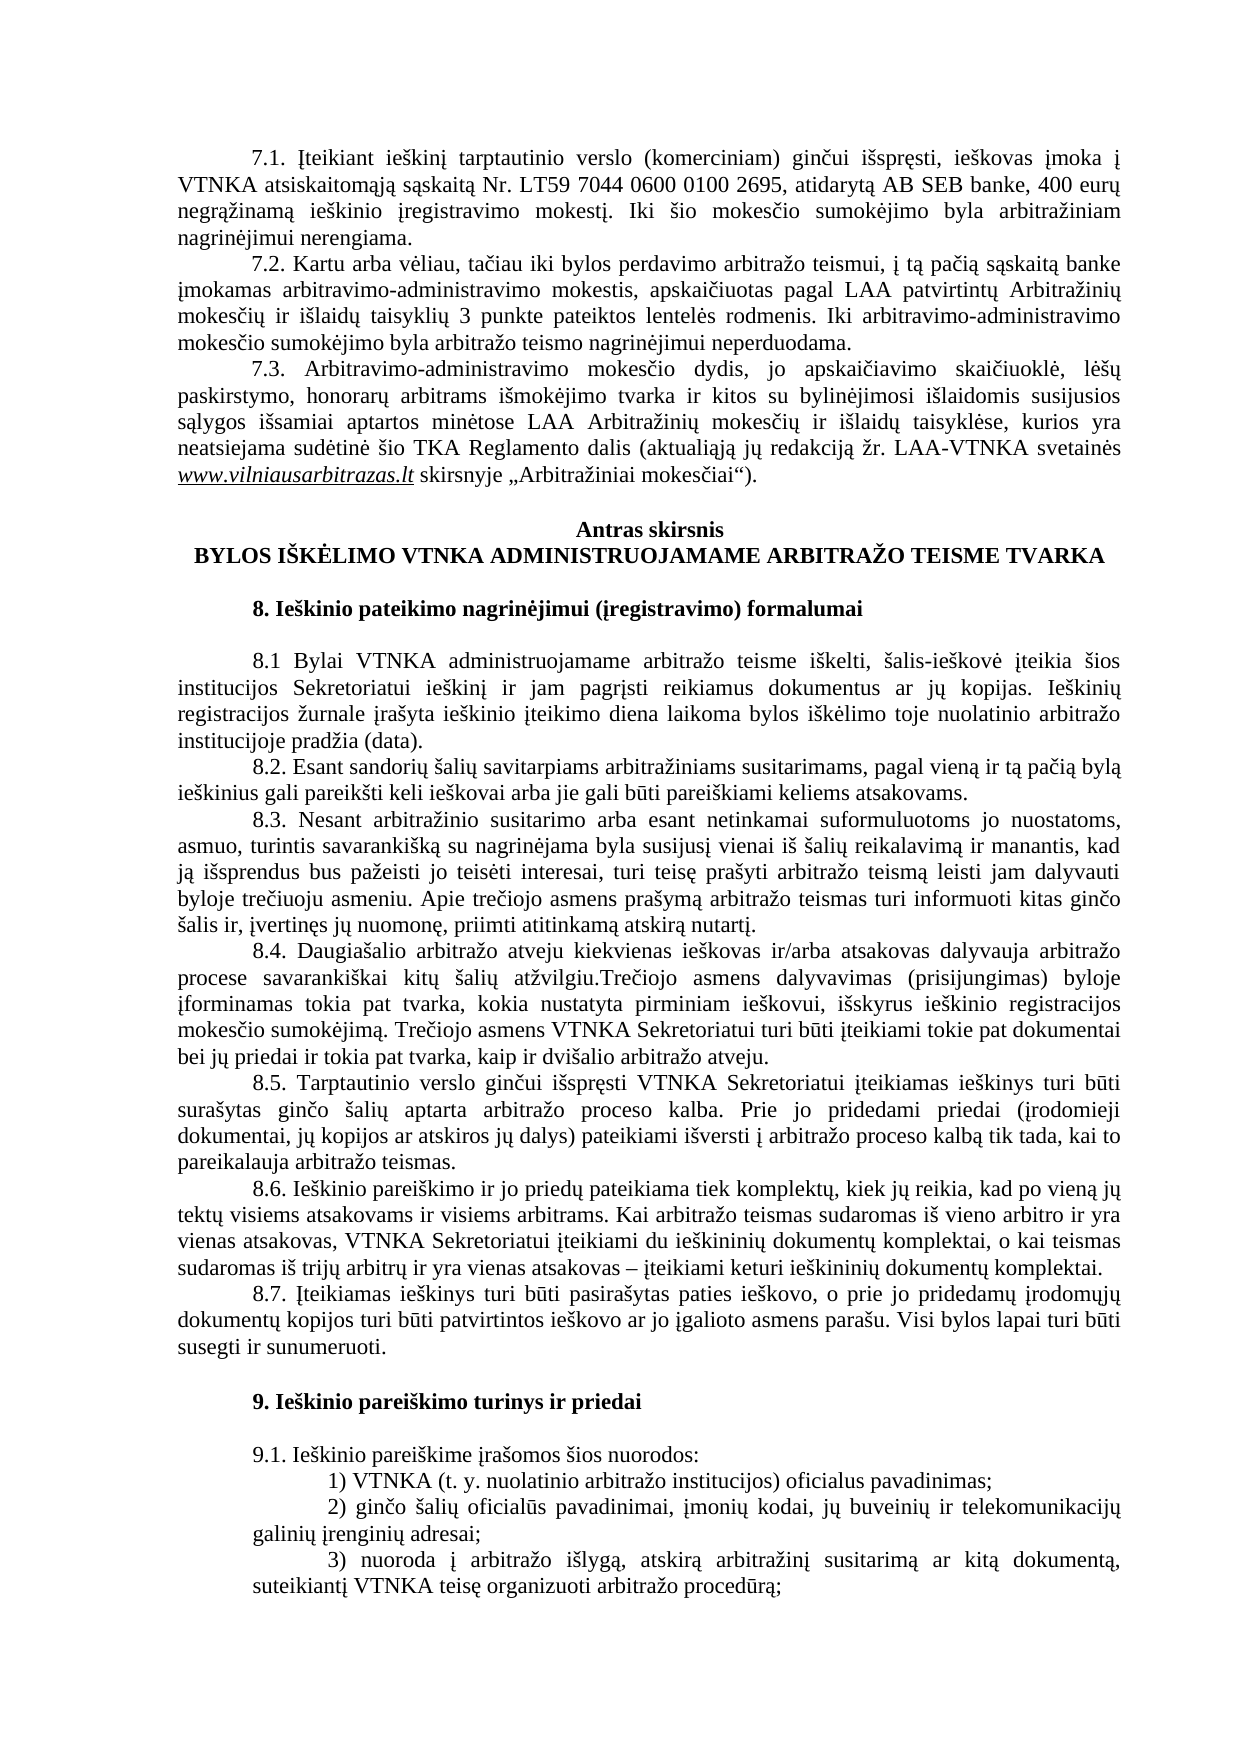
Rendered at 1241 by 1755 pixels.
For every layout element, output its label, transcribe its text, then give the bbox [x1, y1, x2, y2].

text 8.7. Įteikiamas ieškinys turi būti pasirašytas paties ieškovo, o prie jo pridedamų įrodomųjų dokumentų kopijos turi būti patvirtintos ieškovo ar jo įgalioto asmens parašu. Visi bylos lapai turi būti susegti ir sunumeruoti. [177, 1280, 1122, 1359]
text 7.1. Įteikiant ieškinį tarptautinio verslo (komerciniam) ginčui išspręsti, ieškovas įmoka į VTNKA atsiskaitomąją sąskaitą Nr. LT59 7044 0600 0100 2695, atidarytą AB SEB banke, 400 eurų negrąžinamą ieškinio įregistravimo mokestį. Iki šio mokesčio sumokėjimo byla arbitražiniam nagrinėjimui nerengiama. [177, 144, 1122, 250]
text 8.2. Esant sandorių šalių savitarpiams arbitražiniams susitarimams, pagal vieną ir tą pačią bylą ieškinius gali pareikšti keli ieškovai arba jie gali būti pareiškiami keliems atsakovams. [177, 753, 1122, 806]
text 3) nuoroda į arbitražo išlygą, atskirą arbitražinį susitarimą ar kitą dokumentą, suteikiantį VTNKA teisę organizuoti arbitražo procedūrą; [252, 1546, 1122, 1599]
text 7.3. Arbitravimo-administravimo mokesčio dydis, jo apskaičiavimo skaičiuoklė, lėšų paskirstymo, honorarų arbitrams išmokėjimo tvarka ir kitos su bylinėjimosi išlaidomis susijusios sąlygos išsamiai aptartos minėtose LAA Arbitražinių mokesčių ir išlaidų taisyklėse, kurios yra neatsiejama sudėtinė šio TKA Reglamento dalis (aktualiąją jų redakciją žr. LAA-VTNKA svetainės www.vilniausarbitrazas.lt skirsnyje „Arbitražiniai mokesčiai“). [177, 355, 1122, 487]
text Antras skirsnis [177, 516, 1122, 542]
text 9. Ieškinio pareiškimo turinys ir priedai [177, 1388, 1122, 1414]
text 8.5. Tarptautinio verslo ginčui išspręsti VTNKA Sekretoriatui įteikiamas ieškinys turi būti surašytas ginčo šalių aptarta arbitražo proceso kalba. Prie jo pridedami priedai (įrodomieji dokumentai, jų kopijos ar atskiros jų dalys) pateikiami išversti į arbitražo proceso kalbą tik tada, kai to pareikalauja arbitražo teismas. [177, 1069, 1122, 1175]
text 8.3. Nesant arbitražinio susitarimo arba esant netinkamai suformuluotoms jo nuostatoms, asmuo, turintis savarankišką su nagrinėjama byla susijusį vienai iš šalių reikalavimą ir manantis, kad ją išsprendus bus pažeisti jo teisėti interesai, turi teisę prašyti arbitražo teismą leisti jam dalyvauti byloje trečiuoju asmeniu. Apie trečiojo asmens prašymą arbitražo teismas turi informuoti kitas ginčo šalis ir, įvertinęs jų nuomonę, priimti atitinkamą atskirą nutartį. [177, 806, 1122, 937]
text 9.1. Ieškinio pareiškime įrašomos šios nuorodos: [177, 1441, 1122, 1467]
text BYLOS IŠKĖLIMO VTNKA ADMINISTRUOJAMAME ARBITRAŽO TEISME TVARKA [177, 542, 1122, 568]
text 8.1 Bylai VTNKA administruojamame arbitražo teisme iškelti, šalis-ieškovė įteikia šios institucijos Sekretoriatui ieškinį ir jam pagrįsti reikiamus dokumentus ar jų kopijas. Ieškinių registracijos žurnale įrašyta ieškinio įteikimo diena laikoma bylos iškėlimo toje nuolatinio arbitražo institucijoje pradžia (data). [177, 648, 1122, 753]
text 1) VTNKA (t. y. nuolatinio arbitražo institucijos) oficialus pavadinimas; [252, 1467, 1122, 1493]
text 7.2. Kartu arba vėliau, tačiau iki bylos perdavimo arbitražo teismui, į tą pačią sąskaitą banke įmokamas arbitravimo-administravimo mokestis, apskaičiuotas pagal LAA patvirtintų Arbitražinių mokesčių ir išlaidų taisyklių 3 punkte pateiktos lentelės rodmenis. Iki arbitravimo-administravimo mokesčio sumokėjimo byla arbitražo teismo nagrinėjimui neperduodama. [177, 250, 1122, 355]
text 2) ginčo šalių oficialūs pavadinimai, įmonių kodai, jų buveinių ir telekomunikacijų galinių įrenginių adresai; [252, 1493, 1122, 1546]
text 8. Ieškinio pateikimo nagrinėjimui (įregistravimo) formalumai [177, 595, 1122, 621]
text 8.6. Ieškinio pareiškimo ir jo priedų pateikiama tiek komplektų, kiek jų reikia, kad po vieną jų tektų visiems atsakovams ir visiems arbitrams. Kai arbitražo teismas sudaromas iš vieno arbitro ir yra vienas atsakovas, VTNKA Sekretoriatui įteikiami du ieškininių dokumentų komplektai, o kai teismas sudaromas iš trijų arbitrų ir yra vienas atsakovas – įteikiami keturi ieškininių dokumentų komplektai. [177, 1175, 1122, 1280]
text 8.4. Daugiašalio arbitražo atveju kiekvienas ieškovas ir/arba atsakovas dalyvauja arbitražo procese savarankiškai kitų šalių atžvilgiu.Trečiojo asmens dalyvavimas (prisijungimas) byloje įforminamas tokia pat tvarka, kokia nustatyta pirminiam ieškovui, išskyrus ieškinio registracijos mokesčio sumokėjimą. Trečiojo asmens VTNKA Sekretoriatui turi būti įteikiami tokie pat dokumentai bei jų priedai ir tokia pat tvarka, kaip ir dvišalio arbitražo atveju. [177, 937, 1122, 1069]
